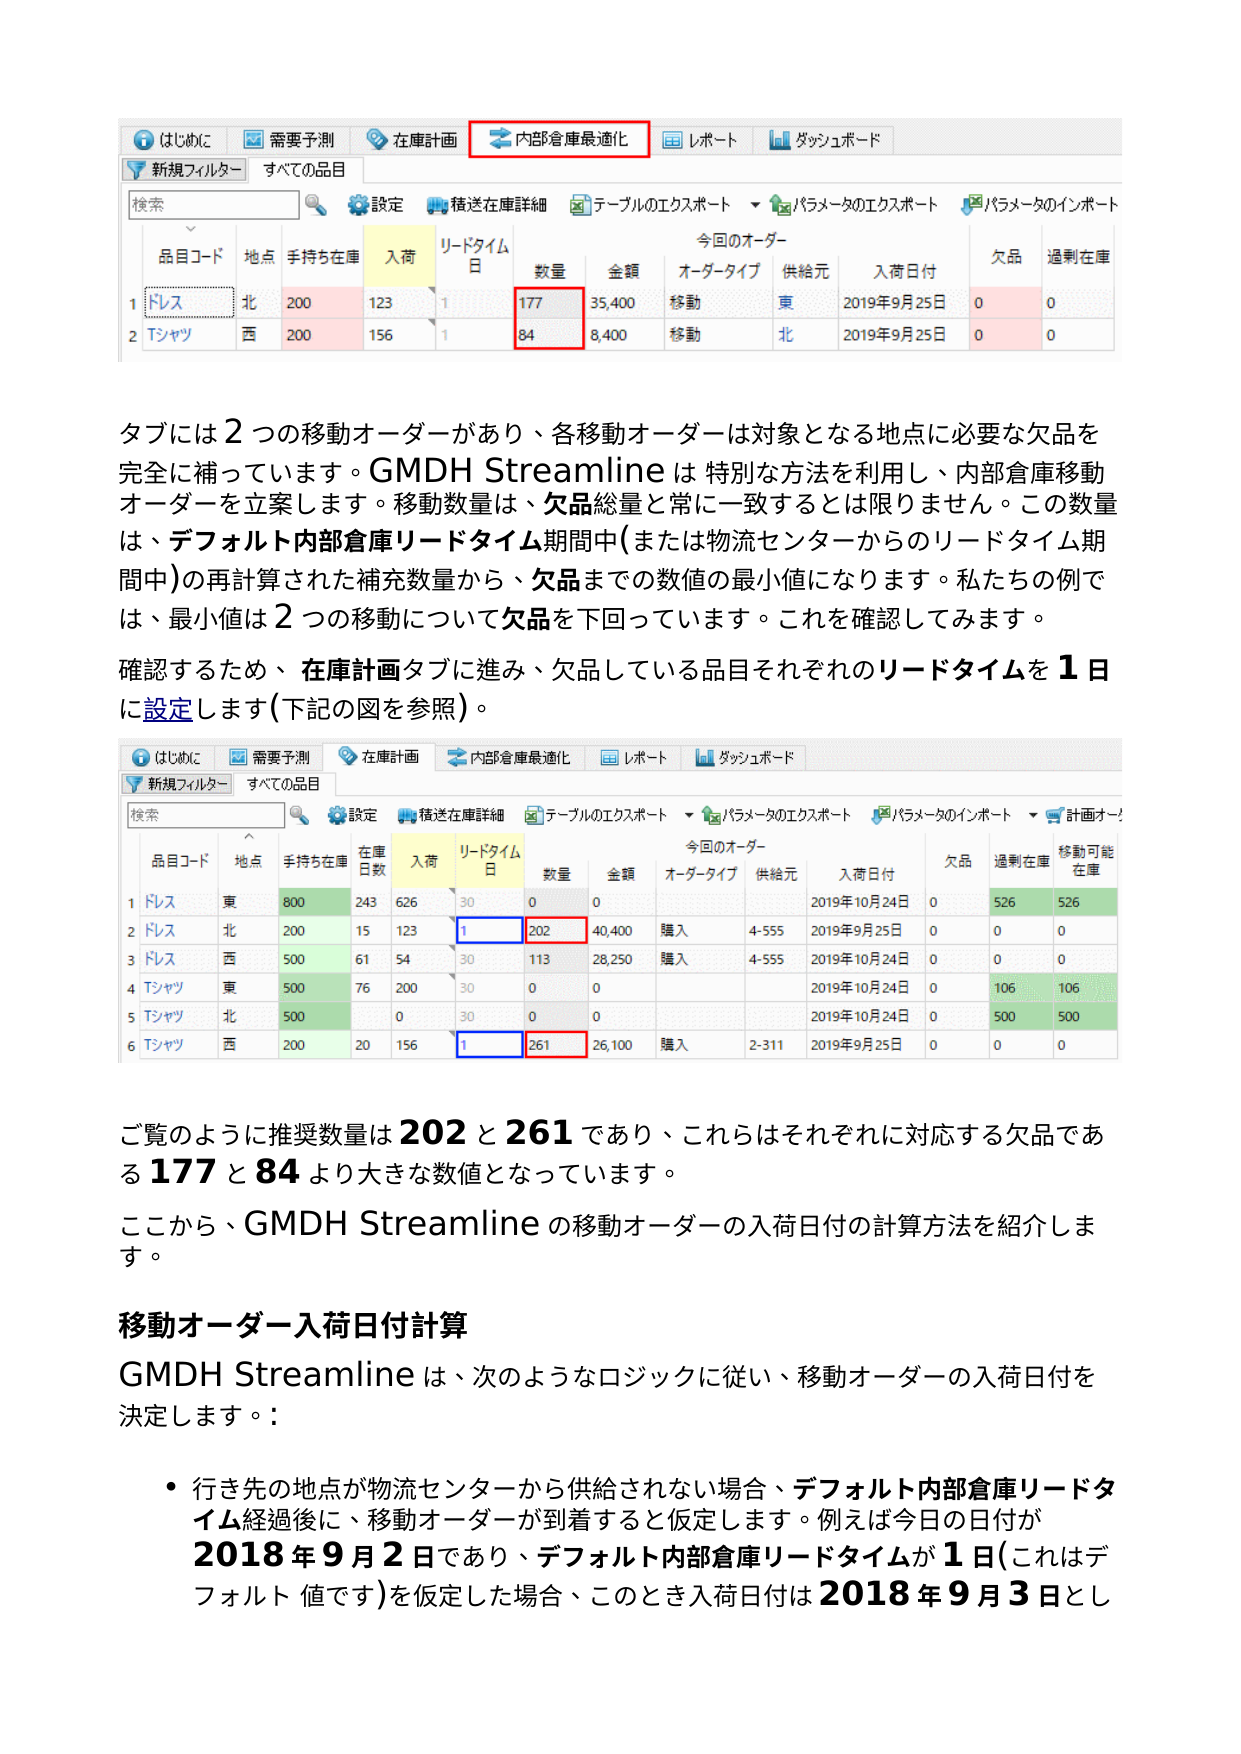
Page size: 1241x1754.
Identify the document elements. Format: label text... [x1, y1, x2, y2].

list 行き先の地点が物流センターから供給されない場合、デフォルト内部倉庫リードタイム経過後に、移動オーダーが到着すると仮定します。例えば今日の日付が2018年9月2日であり、デフォルト内部倉庫リードタイムが1日(これはデフォルト 値です)を仮定した場合、このとき入荷日付は2018年9月3日とし [177, 1476, 1122, 1613]
text 確認するため、 在庫計画タブに進み、欠品している品目それぞれのリードタイムを1日に設定します(下記の図を参照)。 [118, 649, 1122, 726]
text ここから、GMDH Streamlineの移動オーダーの入荷日付の計算方法を紹介します。 [118, 1204, 1122, 1272]
text GMDH Streamlineは、次のようなロジックに従い、移動オーダーの入荷日付を決定します。: [118, 1356, 1122, 1434]
text タブには2つの移動オーダーがあり、各移動オーダーは対象となる地点に必要な欠品を完全に補っています。GMDH Streamlineは 特別な方法を利用し、内部倉庫移動オーダーを立案します。移動数量は、欠品総量と常に一致するとは限りません。この数量は、デフォルト内部倉庫リードタイム期間中(または物流センターからのリードタイム期間中)の再計算された補充数量から、欠品までの数値の最小値になります。私たちの例では、最小値は2つの移動について欠品を下回っています。これを確認してみます。 [118, 413, 1122, 636]
subtitle 移動オーダー入荷日付計算 [118, 1309, 1122, 1343]
picture [118, 738, 1123, 1063]
text ご覧のように推奨数量は202と261であり、これらはそれぞれに対応する欠品である177と84より大きな数値となっています。 [118, 1114, 1122, 1191]
picture [118, 118, 1123, 362]
